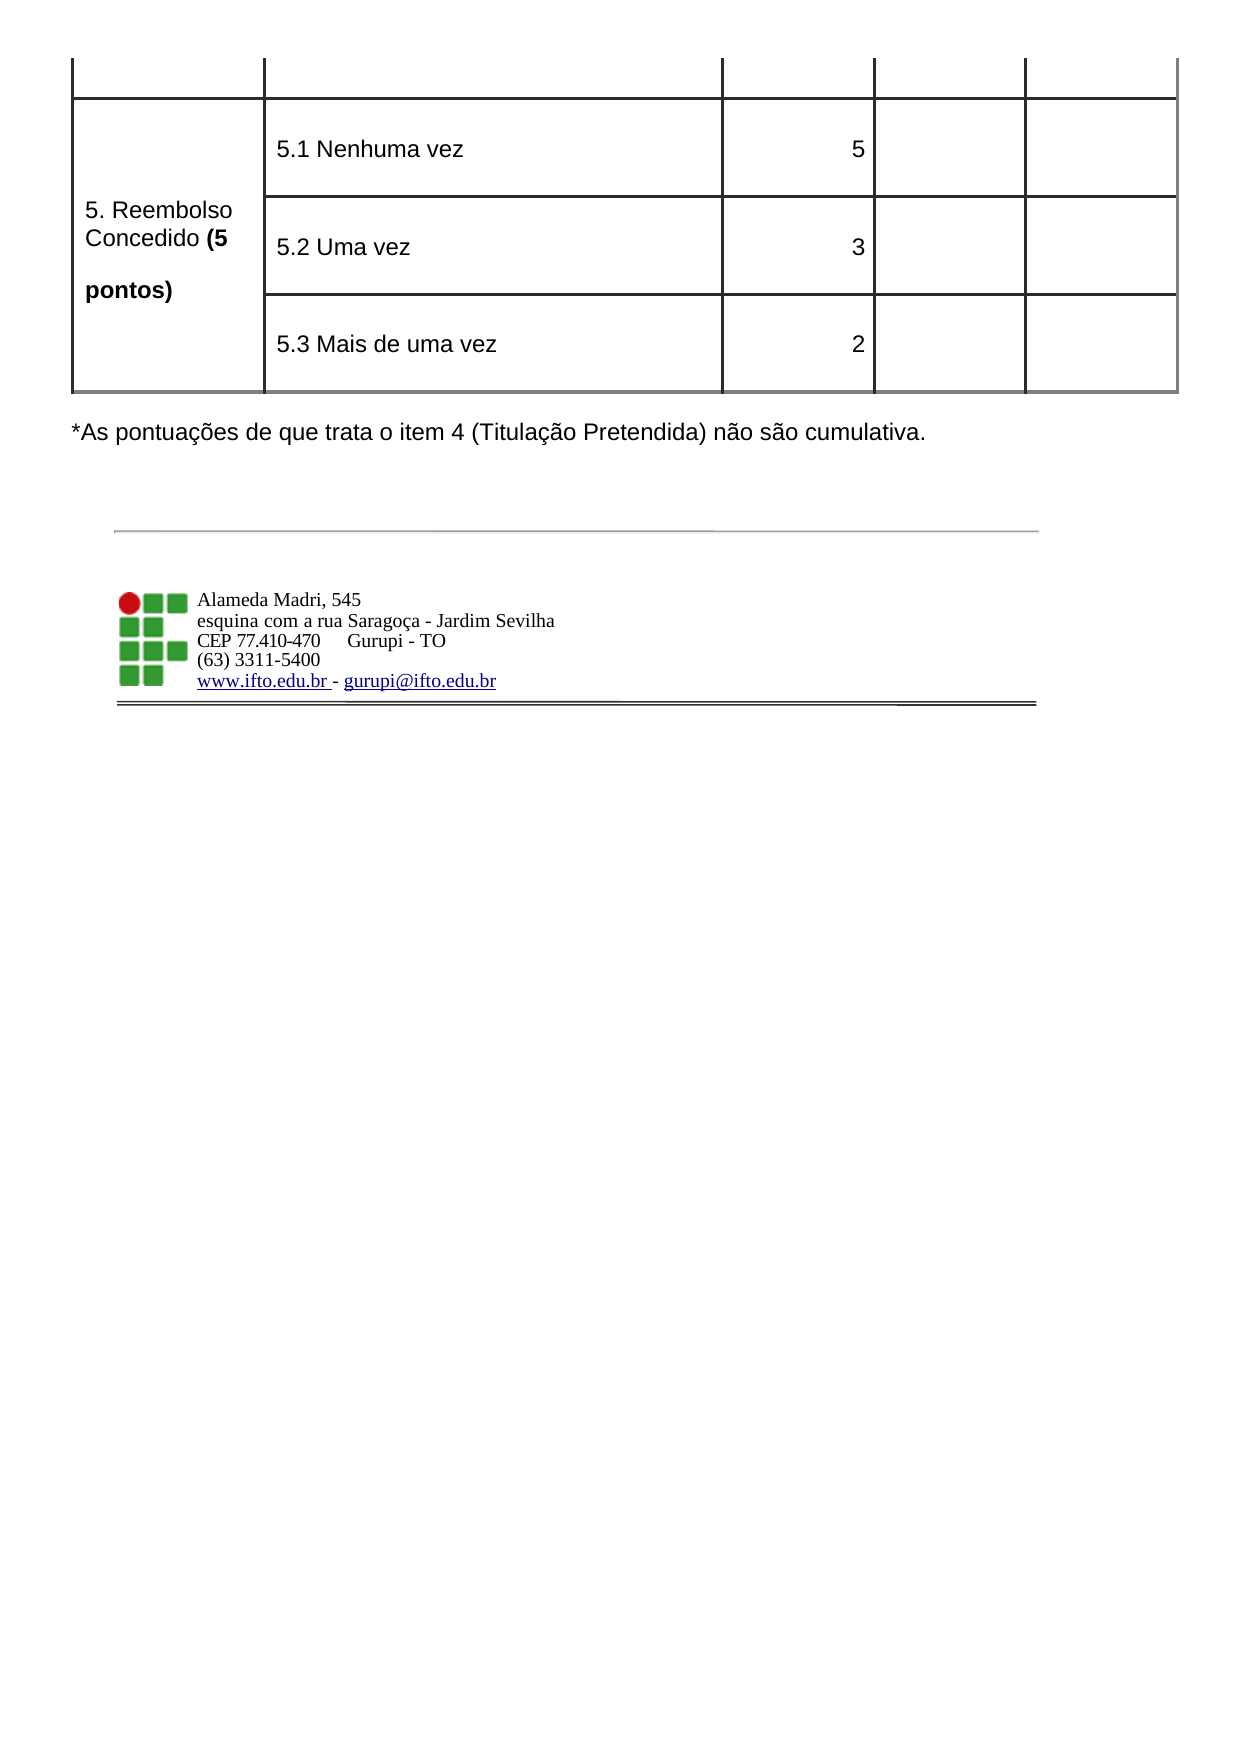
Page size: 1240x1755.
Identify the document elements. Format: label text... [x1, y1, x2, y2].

table_cell [1027, 100, 1176, 194]
table_cell 5.1 Nenhuma vez [266, 100, 721, 194]
table_cell 5. Reembolso Concedido (5 pontos) [74, 100, 263, 390]
table_cell 2 [724, 296, 873, 390]
table_cell 5 [724, 100, 873, 194]
table_header [74, 58, 263, 97]
table_cell 5.3 Mais de uma vez [266, 296, 721, 390]
table_header [1027, 58, 1176, 97]
table_cell 5.2 Uma vez [266, 198, 721, 292]
table_cell 3 [724, 198, 873, 292]
text www.ifto.edu.br - gurupi@ifto.edu.br [197, 670, 1192, 692]
table_cell [876, 198, 1024, 292]
text (63) 3311-5400 [197, 652, 1192, 670]
text esquina com a rua Saragoça - Jardim Sevilha CEP 77.410-470 Gurupi - TO [197, 612, 555, 652]
table_cell [1027, 296, 1176, 390]
text Alameda Madri, 545 [197, 589, 1192, 611]
table_cell [876, 296, 1024, 390]
table_cell [1027, 198, 1176, 292]
table_header [876, 58, 1024, 97]
table_cell [876, 100, 1024, 194]
table_header [266, 58, 721, 97]
text *As pontuações de que trata o item 4 (Titulação Pretendida) não são cumulativa. [71, 418, 1192, 445]
table_header [724, 58, 873, 97]
